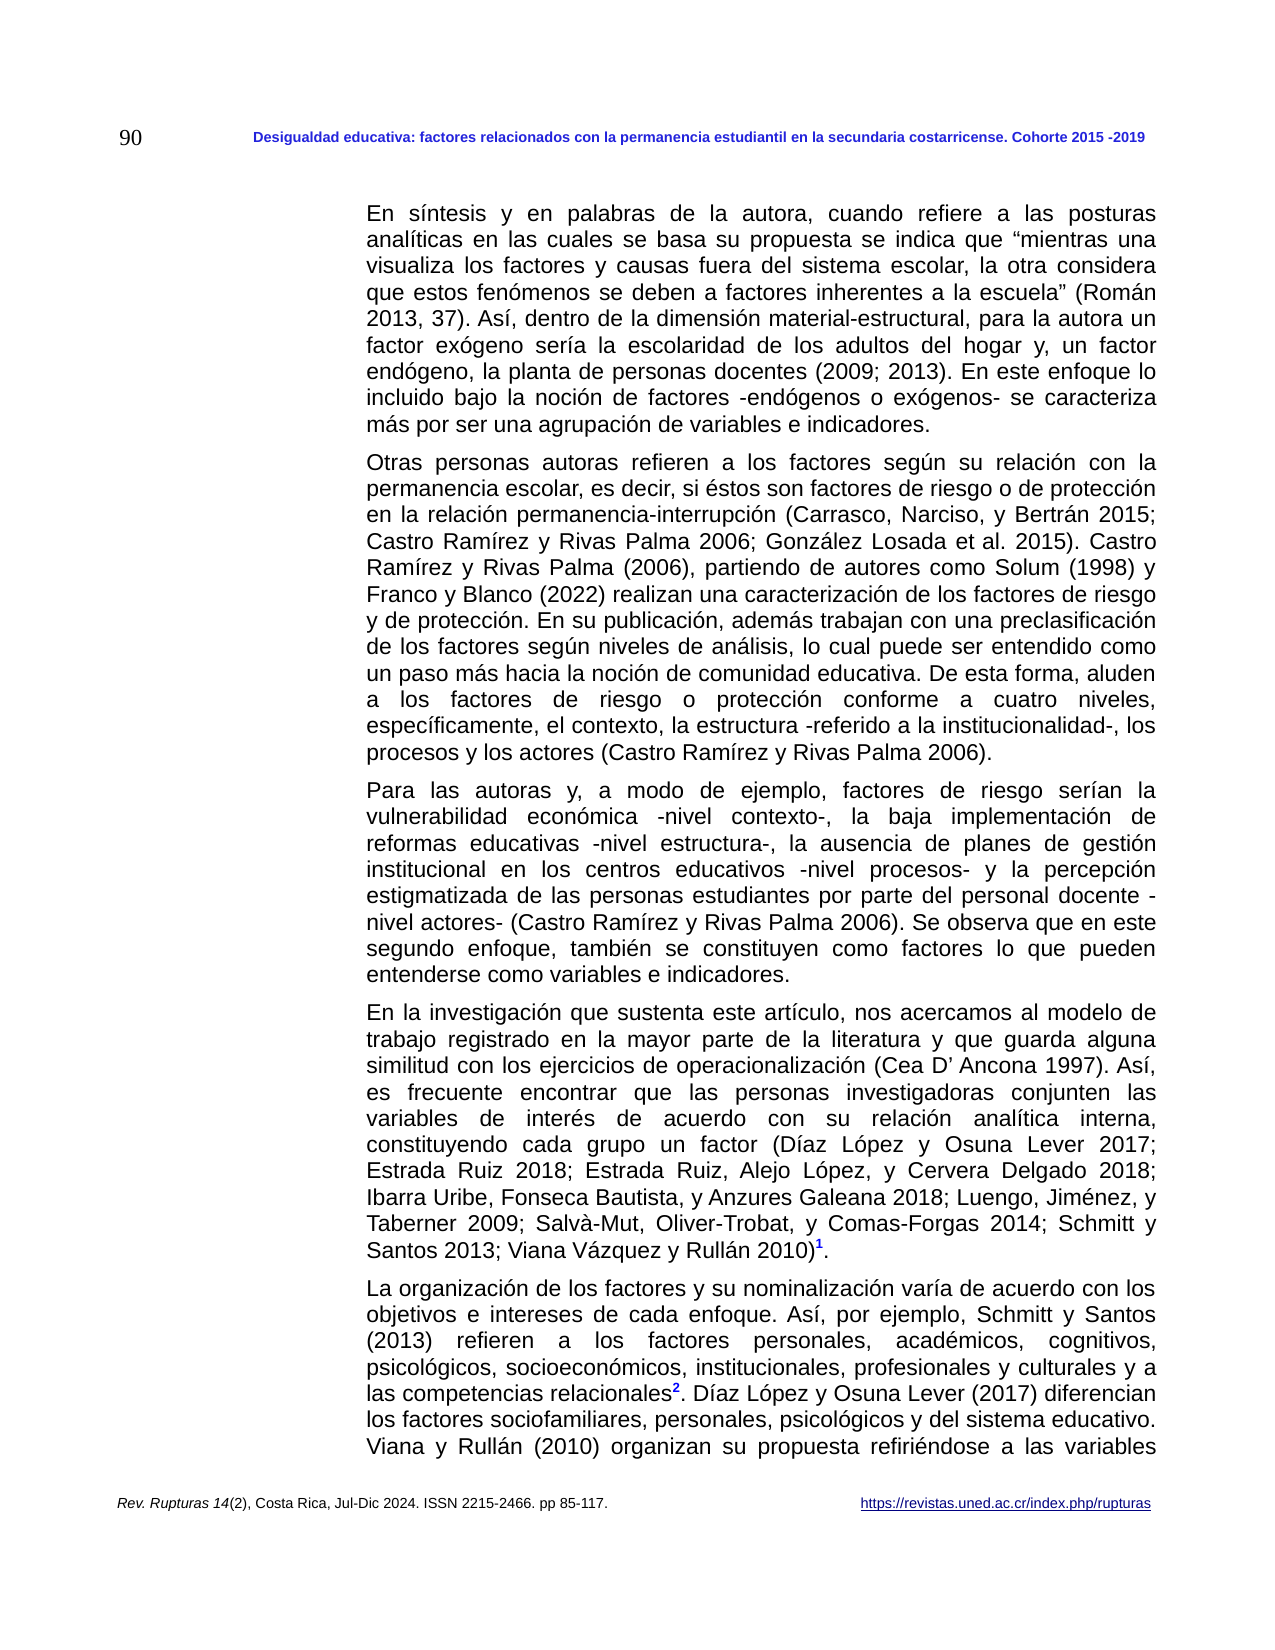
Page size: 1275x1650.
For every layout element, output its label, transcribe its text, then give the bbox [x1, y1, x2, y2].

text La organización de los factores y su nominalización varía de acuerdo con los objetivos e intereses de cada enfoque. Así, por ejemplo, Schmitt y Santos (2013) refieren a los factores personales, académicos, cognitivos, psicológicos, socioeconómicos, institucionales, profesionales y culturales y a las competencias relacionales2. Díaz López y Osuna Lever (2017) diferencian los factores sociofamiliares, personales, psicológicos y del sistema educativo. Viana y Rullán (2010) organizan su propuesta refiriéndose a las variables [366, 1275, 1157, 1459]
text Para las autoras y, a modo de ejemplo, factores de riesgo serían la vulnerabilidad económica -nivel contexto-, la baja implementación de reformas educativas -nivel estructura-, la ausencia de planes de gestión institucional en los centros educativos -nivel procesos- y la percepción estigmatizada de las personas estudiantes por parte del personal docente -nivel actores- (Castro Ramírez y Rivas Palma 2006). Se observa que en este segundo enfoque, también se constituyen como factores lo que pueden entenderse como variables e indicadores. [366, 777, 1157, 988]
text En la investigación que sustenta este artículo, nos acercamos al modelo de trabajo registrado en la mayor parte de la literatura y que guarda alguna similitud con los ejercicios de operacionalización (Cea D’ Ancona 1997). Así, es frecuente encontrar que las personas investigadoras conjunten las variables de interés de acuerdo con su relación analítica interna, constituyendo cada grupo un factor (Díaz López y Osuna Lever 2017; Estrada Ruiz 2018; Estrada Ruiz, Alejo López, y Cervera Delgado 2018; Ibarra Uribe, Fonseca Bautista, y Anzures Galeana 2018; Luengo, Jiménez, y Taberner 2009; Salvà-Mut, Oliver-Trobat, y Comas-Forgas 2014; Schmitt y Santos 2013; Viana Vázquez y Rullán 2010)1. [366, 999, 1157, 1263]
text En síntesis y en palabras de la autora, cuando refiere a las posturas analíticas en las cuales se basa su propuesta se indica que “mientras una visualiza los factores y causas fuera del sistema escolar, la otra considera que estos fenómenos se deben a factores inherentes a la escuela” (Román 2013, 37). Así, dentro de la dimensión material-estructural, para la autora un factor exógeno sería la escolaridad de los adultos del hogar y, un factor endógeno, la planta de personas docentes (2009; 2013). En este enfoque lo incluido bajo la noción de factores -endógenos o exógenos- se caracteriza más por ser una agrupación de variables e indicadores. [366, 200, 1157, 437]
text Otras personas autoras refieren a los factores según su relación con la permanencia escolar, es decir, si éstos son factores de riesgo o de protección en la relación permanencia-interrupción (Carrasco, Narciso, y Bertrán 2015; Castro Ramírez y Rivas Palma 2006; González Losada et al. 2015). Castro Ramírez y Rivas Palma (2006), partiendo de autores como Solum (1998) y Franco y Blanco (2022) realizan una caracterización de los factores de riesgo y de protección. En su publicación, además trabajan con una preclasificación de los factores según niveles de análisis, lo cual puede ser entendido como un paso más hacia la noción de comunidad educativa. De esta forma, aluden a los factores de riesgo o protección conforme a cuatro niveles, específicamente, el contexto, la estructura -referido a la institucionalidad-, los procesos y los actores (Castro Ramírez y Rivas Palma 2006). [366, 449, 1157, 765]
